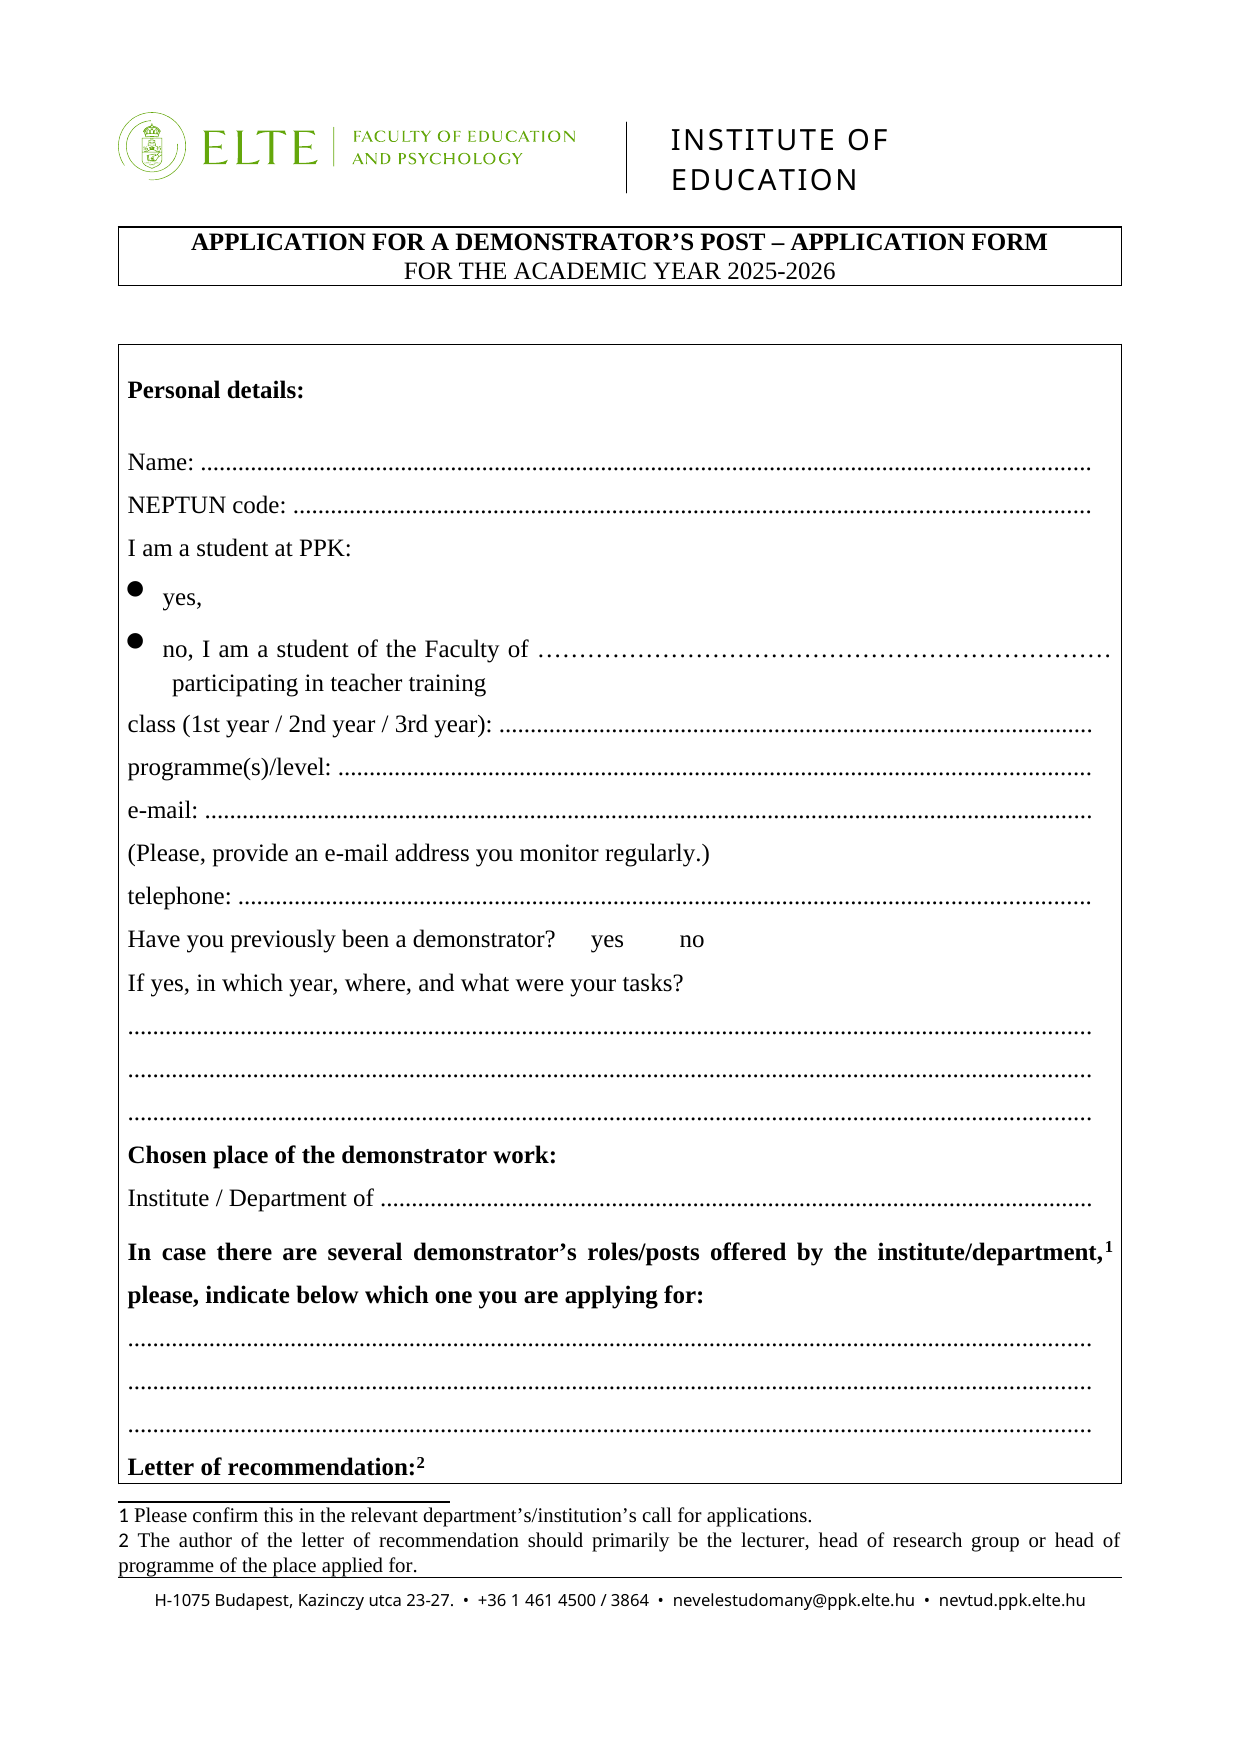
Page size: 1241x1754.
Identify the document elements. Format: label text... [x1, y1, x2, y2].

text In case there are several demonstrator’s roles/posts offered by the institute/department, please, indicate below which one you are applying for: [119, 1234, 1121, 1309]
text Have you previously been a demonstrator? yes no [119, 921, 1121, 953]
text class (1st year / 2nd year / 3rd year): [119, 706, 1121, 738]
text I am a student at PPK: [119, 530, 1121, 559]
text  no, I am a student of the Faculty of …………………………………………………………… participating in teacher training [119, 612, 1121, 696]
text (Please, provide an e-mail address you monitor regularly.) [119, 835, 1121, 867]
subtitle Chosen place of the demonstrator work: [119, 1137, 1121, 1169]
text programme(s)/level: [119, 749, 1121, 781]
text Institute / Department of [119, 1180, 1121, 1212]
text NEPTUN code: [119, 487, 1121, 519]
text e-mail: [119, 792, 1121, 824]
text telephone: [119, 878, 1121, 910]
text If yes, in which year, where, and what were your tasks? [119, 964, 1121, 996]
table_header APPLICATION FOR A DEMONSTRATOR’S POST – APPLICATION FORM FOR THE ACADEMIC YEAR 2025-2026 [119, 228, 1121, 285]
text Name: [119, 444, 1121, 476]
text Letter of recommendation: [119, 1449, 1121, 1483]
subtitle Personal details: [119, 372, 1121, 404]
text  yes, [119, 559, 1121, 612]
text Please confirm this in the relevant department’s/institution’s call for applications. [118, 1502, 1122, 1527]
text The author of the letter of recommendation should primarily be the lecturer, head of research group or head of programme of the place applied for. [118, 1527, 1122, 1577]
